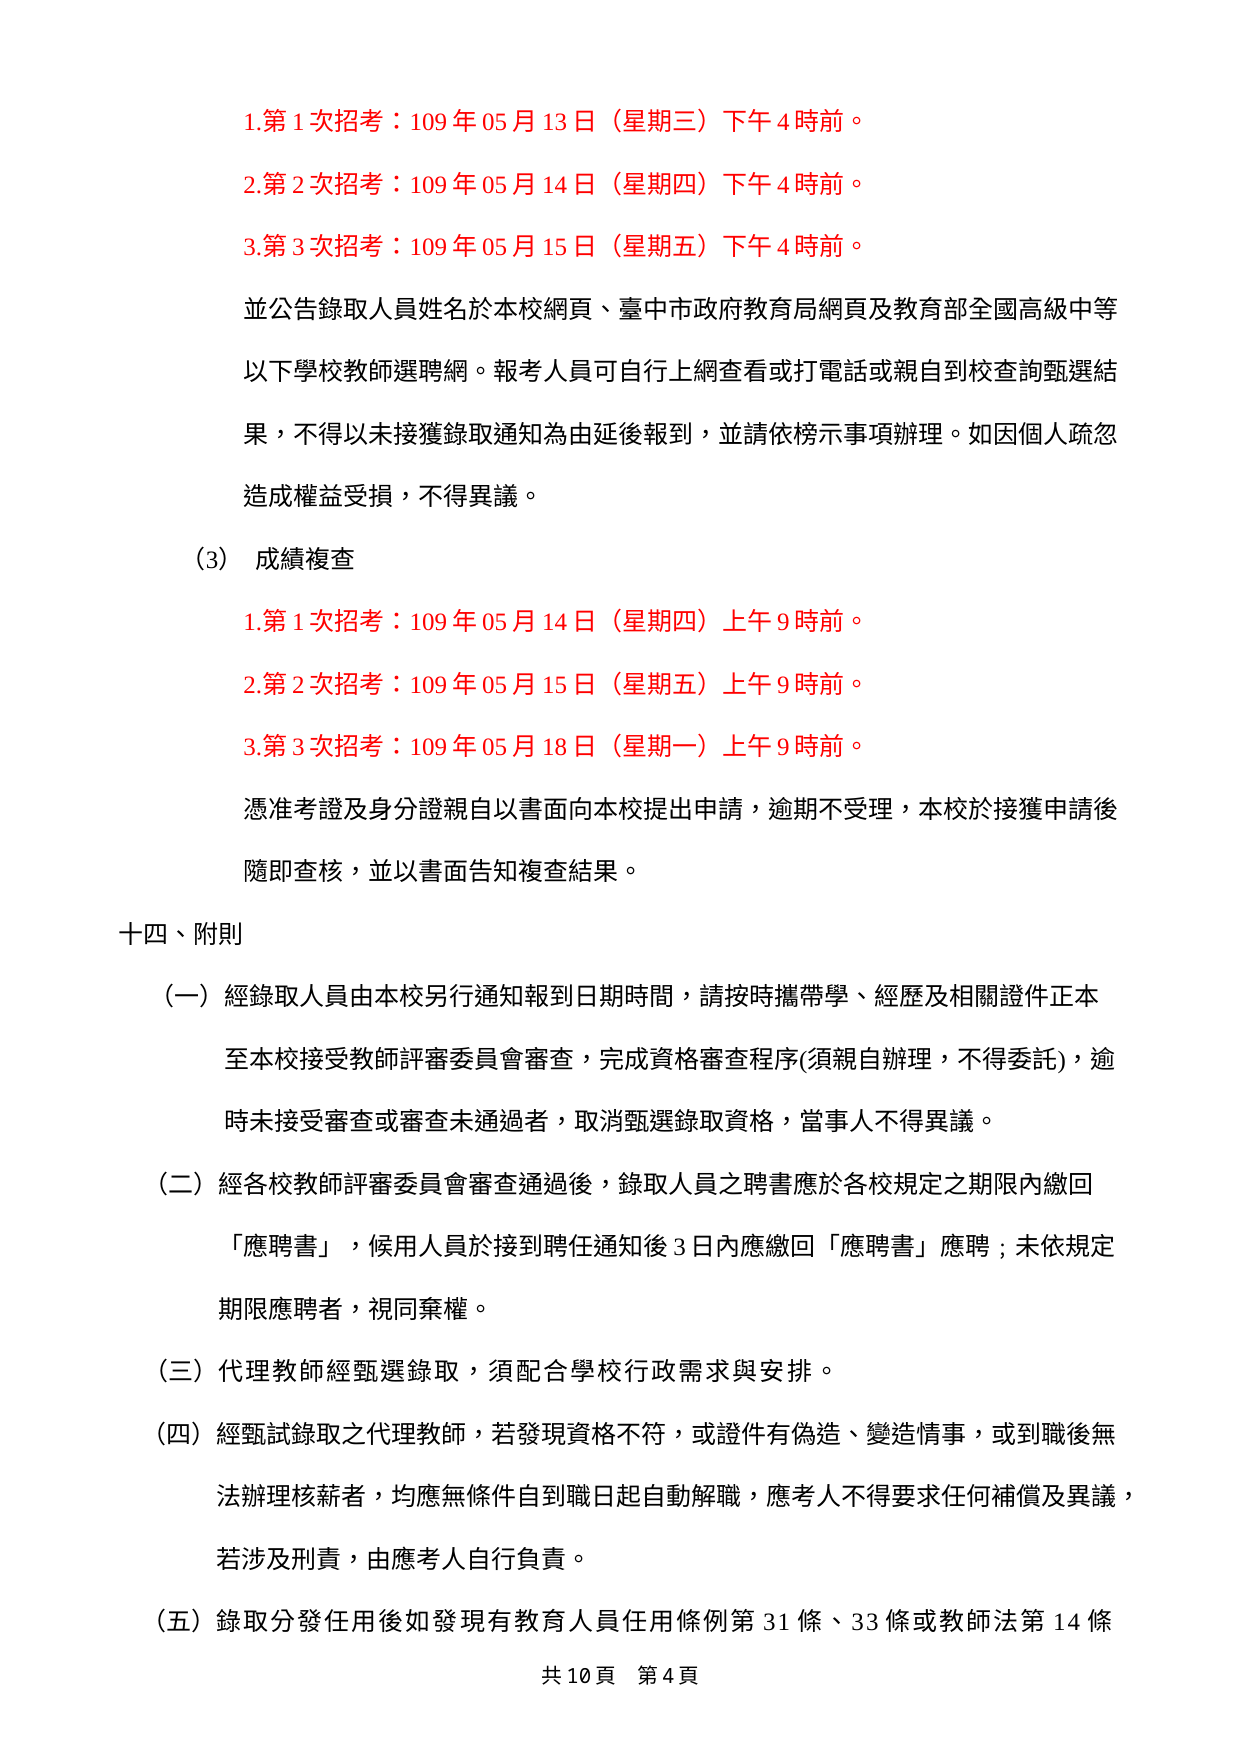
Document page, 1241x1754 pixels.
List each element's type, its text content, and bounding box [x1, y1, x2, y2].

text 1.第1次招考：109年05月13日（星期三）下午4時前。 [243, 78, 1122, 141]
list 成績複查 [181, 516, 1122, 578]
text （四）經甄試錄取之代理教師，若發現資格不符，或證件有偽造、變造情事，或到職後無法辦理核薪者，均應無條件自到職日起自動解職，應考人不得要求任何補償及異議，若涉及刑責，由應考人自行負責。 [141, 1391, 1122, 1578]
text 並公告錄取人員姓名於本校網頁、臺中市政府教育局網頁及教育部全國高級中等以下學校教師選聘網。報考人員可自行上網查看或打電話或親自到校查詢甄選結果，不得以未接獲錄取通知為由延後報到，並請依榜示事項辦理。如因個人疏忽造成權益受損，不得異議。 [243, 266, 1122, 516]
text （三）代理教師經甄選錄取，須配合學校行政需求與安排。 [118, 1328, 1122, 1391]
text 十四、附則 [118, 891, 1122, 953]
text （一）經錄取人員由本校另行通知報到日期時間，請按時攜帶學、經歷及相關證件正本至本校接受教師評審委員會審查，完成資格審查程序(須親自辦理，不得委託)，逾時未接受審查或審查未通過者，取消甄選錄取資格，當事人不得異議。 [149, 953, 1122, 1141]
text 3.第3次招考：109年05月15日（星期五）下午4時前。 [243, 203, 1122, 266]
text （五）錄取分發任用後如發現有教育人員任用條例第31條、33條或教師法第14條 [141, 1578, 1122, 1641]
text 2.第2次招考：109年05月14日（星期四）下午4時前。 [243, 141, 1122, 203]
text 3.第3次招考：109年05月18日（星期一）上午9時前。 [243, 703, 1122, 766]
text 憑准考證及身分證親自以書面向本校提出申請，逾期不受理，本校於接獲申請後隨即查核，並以書面告知複查結果。 [243, 766, 1122, 891]
text 1.第1次招考：109年05月14日（星期四）上午9時前。 [243, 578, 1122, 641]
text （二）經各校教師評審委員會審查通過後，錄取人員之聘書應於各校規定之期限內繳回「應聘書」，候用人員於接到聘任通知後3日內應繳回「應聘書」應聘﹔未依規定期限應聘者，視同棄權。 [143, 1141, 1122, 1328]
text 2.第2次招考：109年05月15日（星期五）上午9時前。 [243, 641, 1122, 703]
